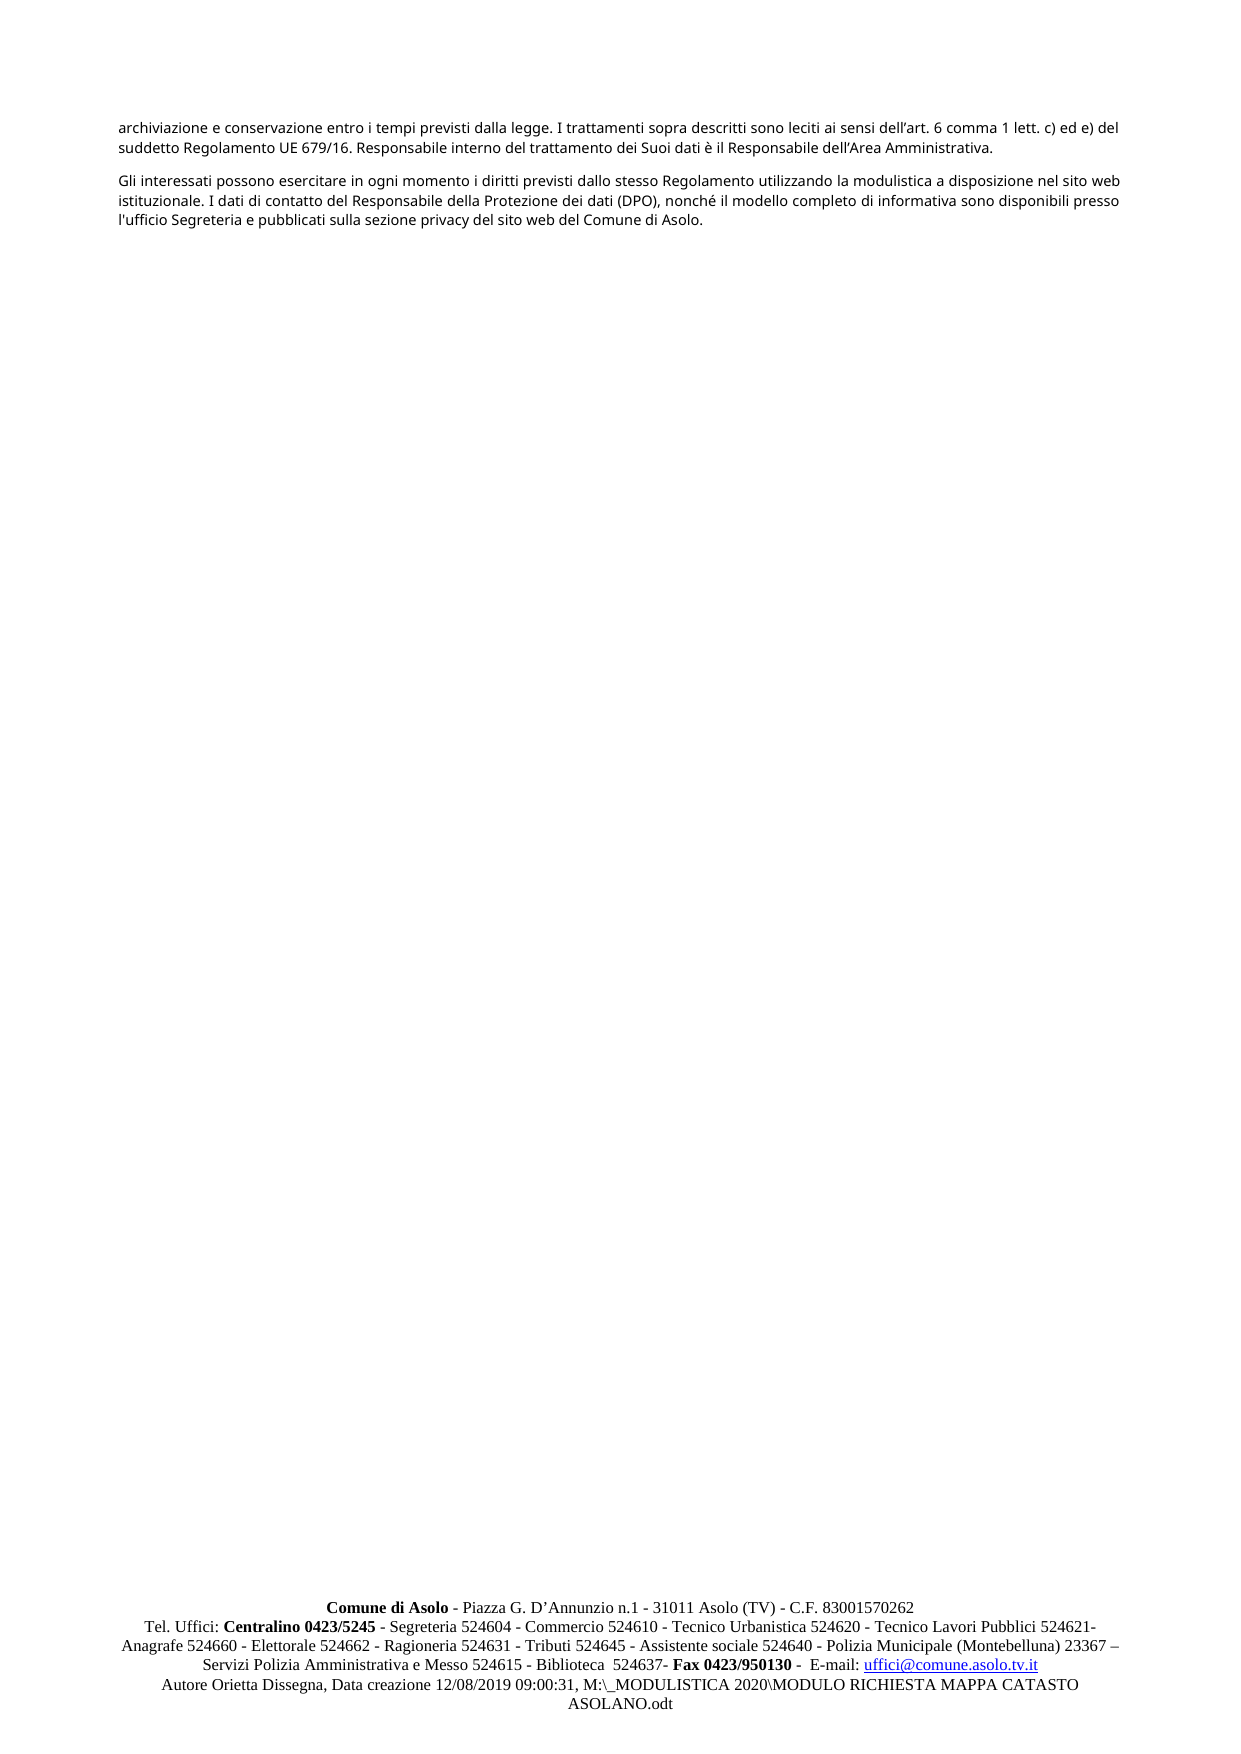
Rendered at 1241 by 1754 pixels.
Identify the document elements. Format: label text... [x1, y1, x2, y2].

text Gli interessati possono esercitare in ogni momento i diritti previsti dallo stesso Regolamento utilizzando la modulistica a disposizione nel sito web istituzionale. I dati di contatto del Responsabile della Protezione dei dati (DPO), nonché il modello completo di informativa sono disponibili presso l'ufficio Segreteria e pubblicati sulla sezione privacy del sito web del Comune di Asolo. [118, 170, 1122, 230]
text archiviazione e conservazione entro i tempi previsti dalla legge. I trattamenti sopra descritti sono leciti ai sensi dell’art. 6 comma 1 lett. c) ed e) del suddetto Regolamento UE 679/16. Responsabile interno del trattamento dei Suoi dati è il Responsabile dell’Area Amministrativa. [118, 118, 1122, 158]
